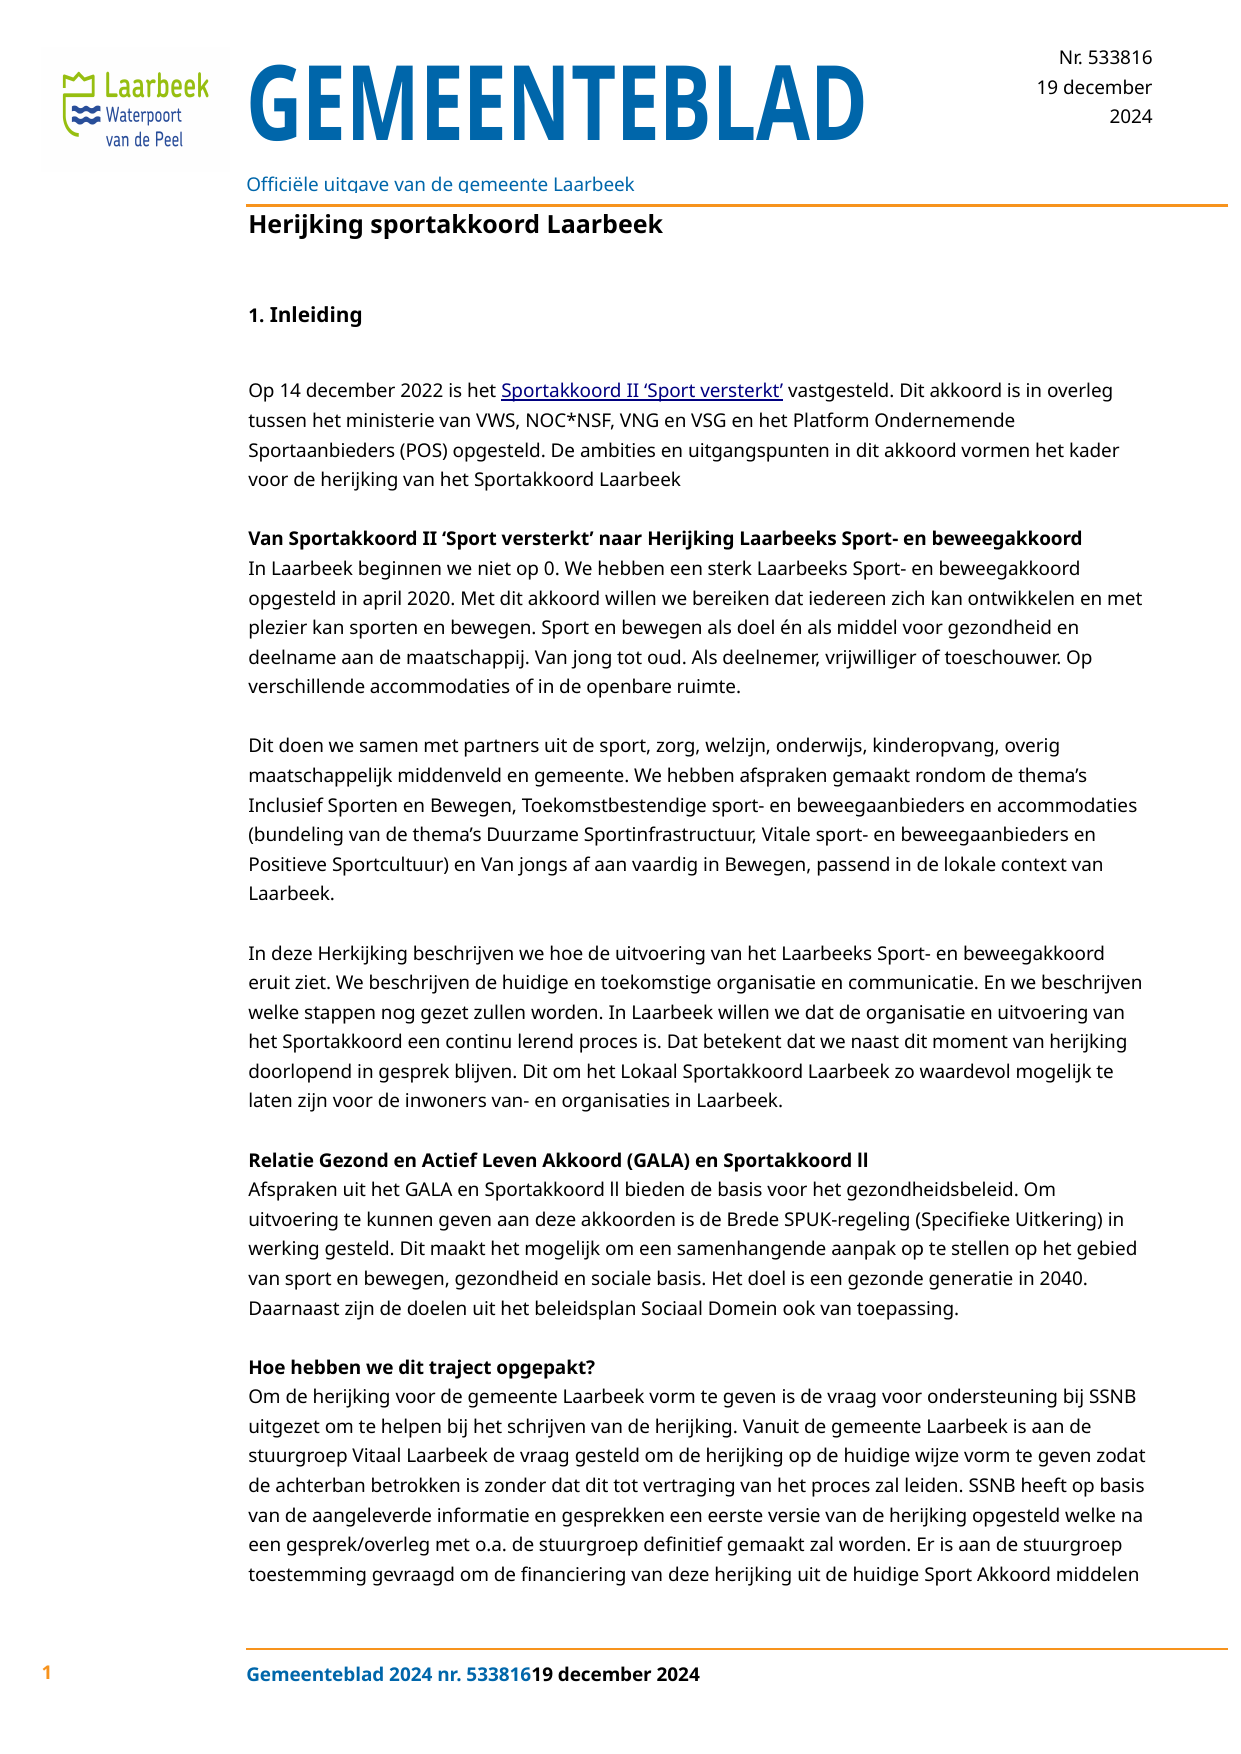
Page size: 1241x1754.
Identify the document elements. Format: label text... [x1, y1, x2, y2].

picture [41, 47, 231, 172]
text Om de herijking voor de gemeente Laarbeek vorm te geven is de vraag voor ondersteuning bij SSNB uitgezet om te helpen bij het schrijven van de herijking. Vanuit de gemeente Laarbeek is aan de stuurgroep Vitaal Laarbeek de vraag gesteld om de herijking op de huidige wijze vorm te geven zodat de achterban betrokken is zonder dat dit tot vertraging van het proces zal leiden. SSNB heeft op basis van de aangeleverde informatie en gesprekken een eerste versie van de herijking opgesteld welke na een gesprek/overleg met o.a. de stuurgroep definitief gemaakt zal worden. Er is aan de stuurgroep toestemming gevraagd om de financiering van deze herijking uit de huidige Sport Akkoord middelen [248, 1383, 1152, 1587]
text Afspraken uit het GALA en Sportakkoord ll bieden de basis voor het gezondheidsbeleid. Om uitvoering te kunnen geven aan deze akkoorden is de Brede SPUK-regeling (Specifieke Uitkering) in werking gesteld. Dit maakt het mogelijk om een samenhangende aanpak op te stellen op het gebied van sport en bewegen, gezondheid en sociale basis. Het doel is een gezonde generatie in 2040. Daarnaast zijn de doelen uit het beleidsplan Sociaal Domein ook van toepassing. [248, 1176, 1152, 1320]
text Relatie Gezond en Actief Leven Akkoord (GALA) en Sportakkoord ll [248, 1147, 1152, 1172]
text In deze Herkijking beschrijven we hoe de uitvoering van het Laarbeeks Sport- en beweegakkoord eruit ziet. We beschrijven de huidige en toekomstige organisatie en communicatie. En we beschrijven welke stappen nog gezet zullen worden. In Laarbeek willen we dat de organisatie en uitvoering van het Sportakkoord een continu lerend proces is. Dat betekent dat we naast dit moment van herijking doorlopend in gesprek blijven. Dit om het Lokaal Sportakkoord Laarbeek zo waardevol mogelijk te laten zijn voor de inwoners van- en organisaties in Laarbeek. [248, 940, 1152, 1113]
text Van Sportakkoord II ‘Sport versterkt’ naar Herijking Laarbeeks Sport- en beweegakkoord [248, 526, 1152, 551]
text 1. Inleiding [248, 300, 1152, 328]
text In Laarbeek beginnen we niet op 0. We hebben een sterk Laarbeeks Sport- en beweegakkoord opgesteld in april 2020. Met dit akkoord willen we bereiken dat iedereen zich kan ontwikkelen en met plezier kan sporten en bewegen. Sport en bewegen als doel én als middel voor gezondheid en deelname aan de maatschappij. Van jong tot oud. Als deelnemer, vrijwilliger of toeschouwer. Op verschillende accommodaties of in de openbare ruimte. [248, 555, 1152, 699]
text Dit doen we samen met partners uit de sport, zorg, welzijn, onderwijs, kinderopvang, overig maatschappelijk middenveld en gemeente. We hebben afspraken gemaakt rondom de thema’s Inclusief Sporten en Bewegen, Toekomstbestendige sport- en beweegaanbieders en accommodaties (bundeling van de thema’s Duurzame Sportinfrastructuur, Vitale sport- en beweegaanbieders en Positieve Sportcultuur) en Van jongs af aan vaardig in Bewegen, passend in de lokale context van Laarbeek. [248, 733, 1152, 906]
text Herijking sportakkoord Laarbeek [248, 207, 1152, 241]
text Op 14 december 2022 is het Sportakkoord II ‘Sport versterkt’ vastgesteld. Dit akkoord is in overleg tussen het ministerie van VWS, NOC*NSF, VNG en VSG en het Platform Ondernemende Sportaanbieders (POS) opgesteld. De ambities en uitgangspunten in dit akkoord vormen het kader voor de herijking van het Sportakkoord Laarbeek [248, 378, 1152, 492]
text Hoe hebben we dit traject opgepakt? [248, 1354, 1152, 1379]
